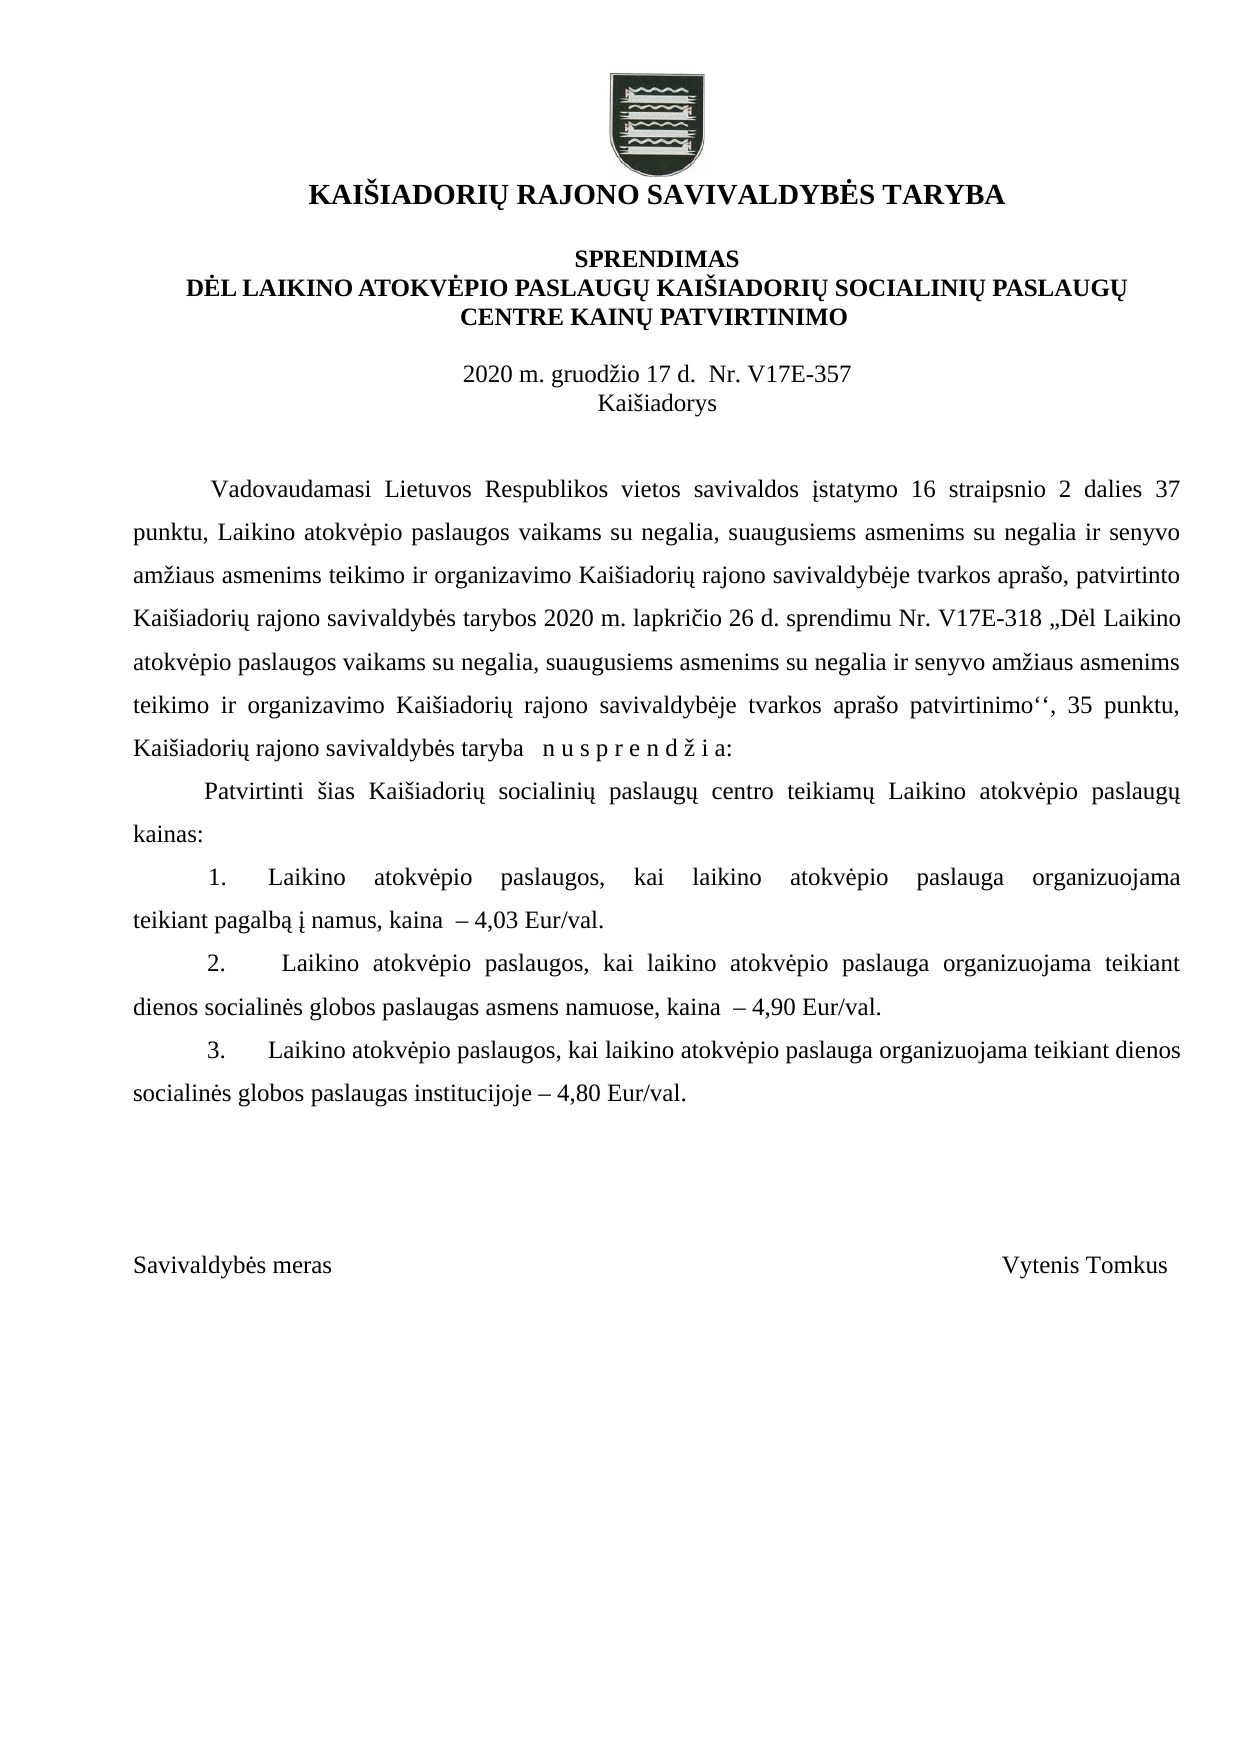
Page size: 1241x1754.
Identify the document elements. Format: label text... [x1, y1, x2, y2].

text 3. Laikino atokvėpio paslaugos, kai laikino atokvėpio paslauga organizuojama teikiant dienos socialinės globos paslaugas institucijoje – 4,80 Eur/val. [133, 1035, 1181, 1107]
text 2020 m. gruodžio 17 d. Nr. V17E-357 [133, 359, 1181, 388]
text Savivaldybės meras Vytenis Tomkus [133, 1250, 1181, 1279]
text KAIŠIADORIŲ RAJONO SAVIVALDYBĖS TARYBA [133, 177, 1181, 211]
text Patvirtinti šias Kaišiadorių socialinių paslaugų centro teikiamų Laikino atokvėpio paslaugų kainas: [133, 776, 1181, 848]
text Kaišiadorys [133, 388, 1181, 417]
text 1. Laikino atokvėpio paslaugos, kai laikino atokvėpio paslauga organizuojama teikiant pagalbą į namus, kaina – 4,03 Eur/val. [133, 862, 1181, 934]
text DĖL LAIKINO ATOKVĖPIO PASLAUGŲ KAIŠIADORIŲ SOCIALINIŲ PASLAUGŲ CENTRE KAINŲ PATVIRTINIMO [133, 273, 1181, 330]
text Vadovaudamasi Lietuvos Respublikos vietos savivaldos įstatymo 16 straipsnio 2 dalies 37 punktu, Laikino atokvėpio paslaugos vaikams su negalia, suaugusiems asmenims su negalia ir senyvo amžiaus asmenims teikimo ir organizavimo Kaišiadorių rajono savivaldybėje tvarkos aprašo, patvirtinto Kaišiadorių rajono savivaldybės tarybos 2020 m. lapkričio 26 d. sprendimu Nr. V17E-318 „Dėl Laikino atokvėpio paslaugos vaikams su negalia, suaugusiems asmenims su negalia ir senyvo amžiaus asmenims teikimo ir organizavimo Kaišiadorių rajono savivaldybėje tvarkos aprašo patvirtinimo‘‘, 35 punktu, Kaišiadorių rajono savivaldybės taryba n u s p r e n d ž i a: [133, 474, 1181, 762]
text SPRENDIMAS [133, 244, 1181, 273]
text 2. Laikino atokvėpio paslaugos, kai laikino atokvėpio paslauga organizuojama teikiant dienos socialinės globos paslaugas asmens namuose, kaina – 4,90 Eur/val. [133, 948, 1181, 1020]
